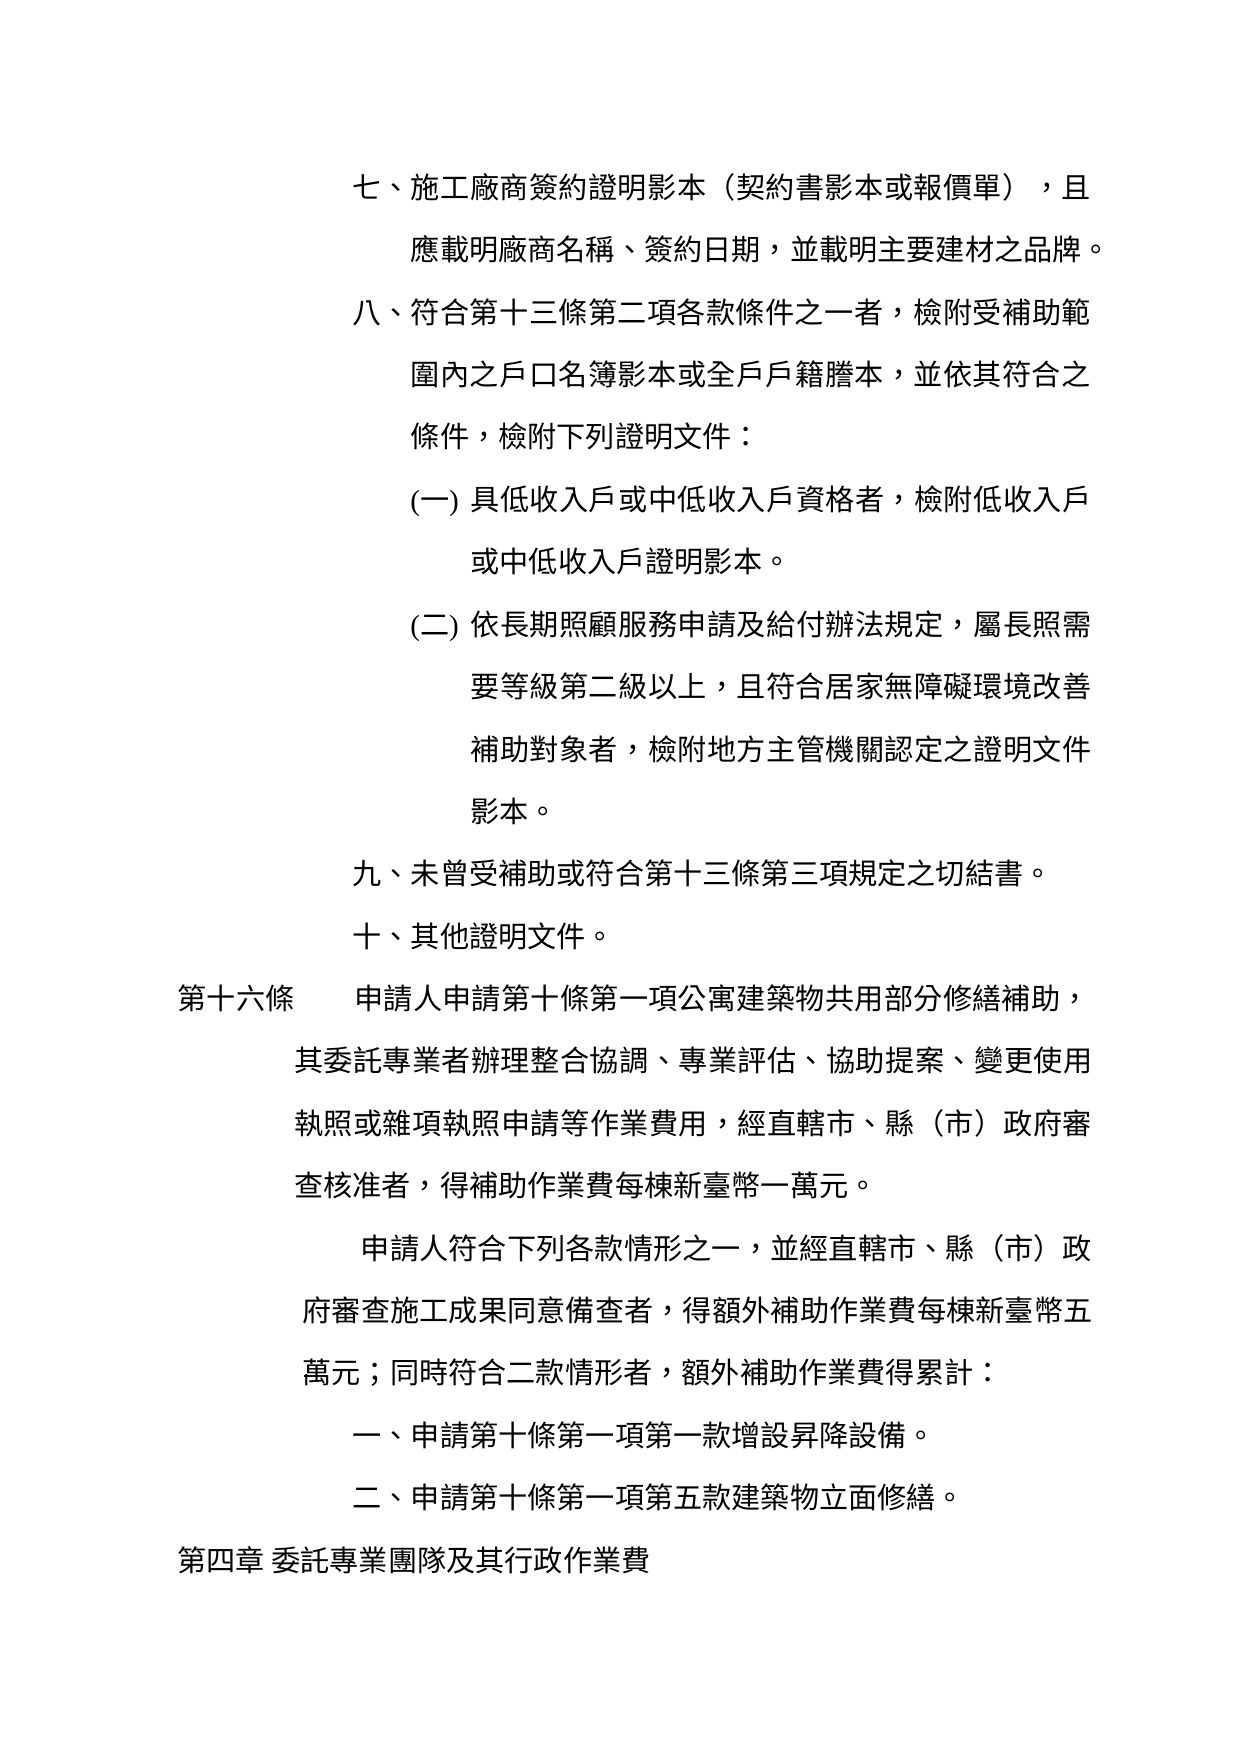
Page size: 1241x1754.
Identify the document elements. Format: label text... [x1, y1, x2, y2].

list 申請第十條第一項第一款增設昇降設備。 [352, 1402, 1092, 1465]
list 符合第十三條第二項各款條件之一者，檢附受補助範圍內之戶口名簿影本或全戶戶籍謄本，並依其符合之條件，檢附下列證明文件： [352, 279, 1092, 466]
text 第十六條 申請人申請第十條第一項公寓建築物共用部分修繕補助，其委託專業者辦理整合協調、專業評估、協助提案、變更使用執照或雜項執照申請等作業費用，經直轄市、縣（市）政府審查核准者，得補助作業費每棟新臺幣一萬元。 [177, 966, 1092, 1215]
list 施工廠商簽約證明影本（契約書影本或報價單），且應載明廠商名稱、簽約日期，並載明主要建材之品牌。 [352, 154, 1092, 279]
list 申請第十條第一項第五款建築物立面修繕。 [352, 1465, 1092, 1527]
list 其他證明文件。 [352, 903, 1092, 966]
text 第四章 委託專業團隊及其行政作業費 [177, 1527, 1092, 1589]
list 具低收入戶或中低收入戶資格者，檢附低收入戶或中低收入戶證明影本。 [410, 466, 1092, 591]
text 申請人符合下列各款情形之一，並經直轄市、縣（市）政府審查施工成果同意備查者，得額外補助作業費每棟新臺幣五萬元；同時符合二款情形者，額外補助作業費得累計： [302, 1215, 1092, 1402]
list 依長期照顧服務申請及給付辦法規定，屬長照需要等級第二級以上，且符合居家無障礙環境改善補助對象者，檢附地方主管機關認定之證明文件影本。 [410, 591, 1092, 841]
list 未曾受補助或符合第十三條第三項規定之切結書。 [352, 841, 1092, 903]
